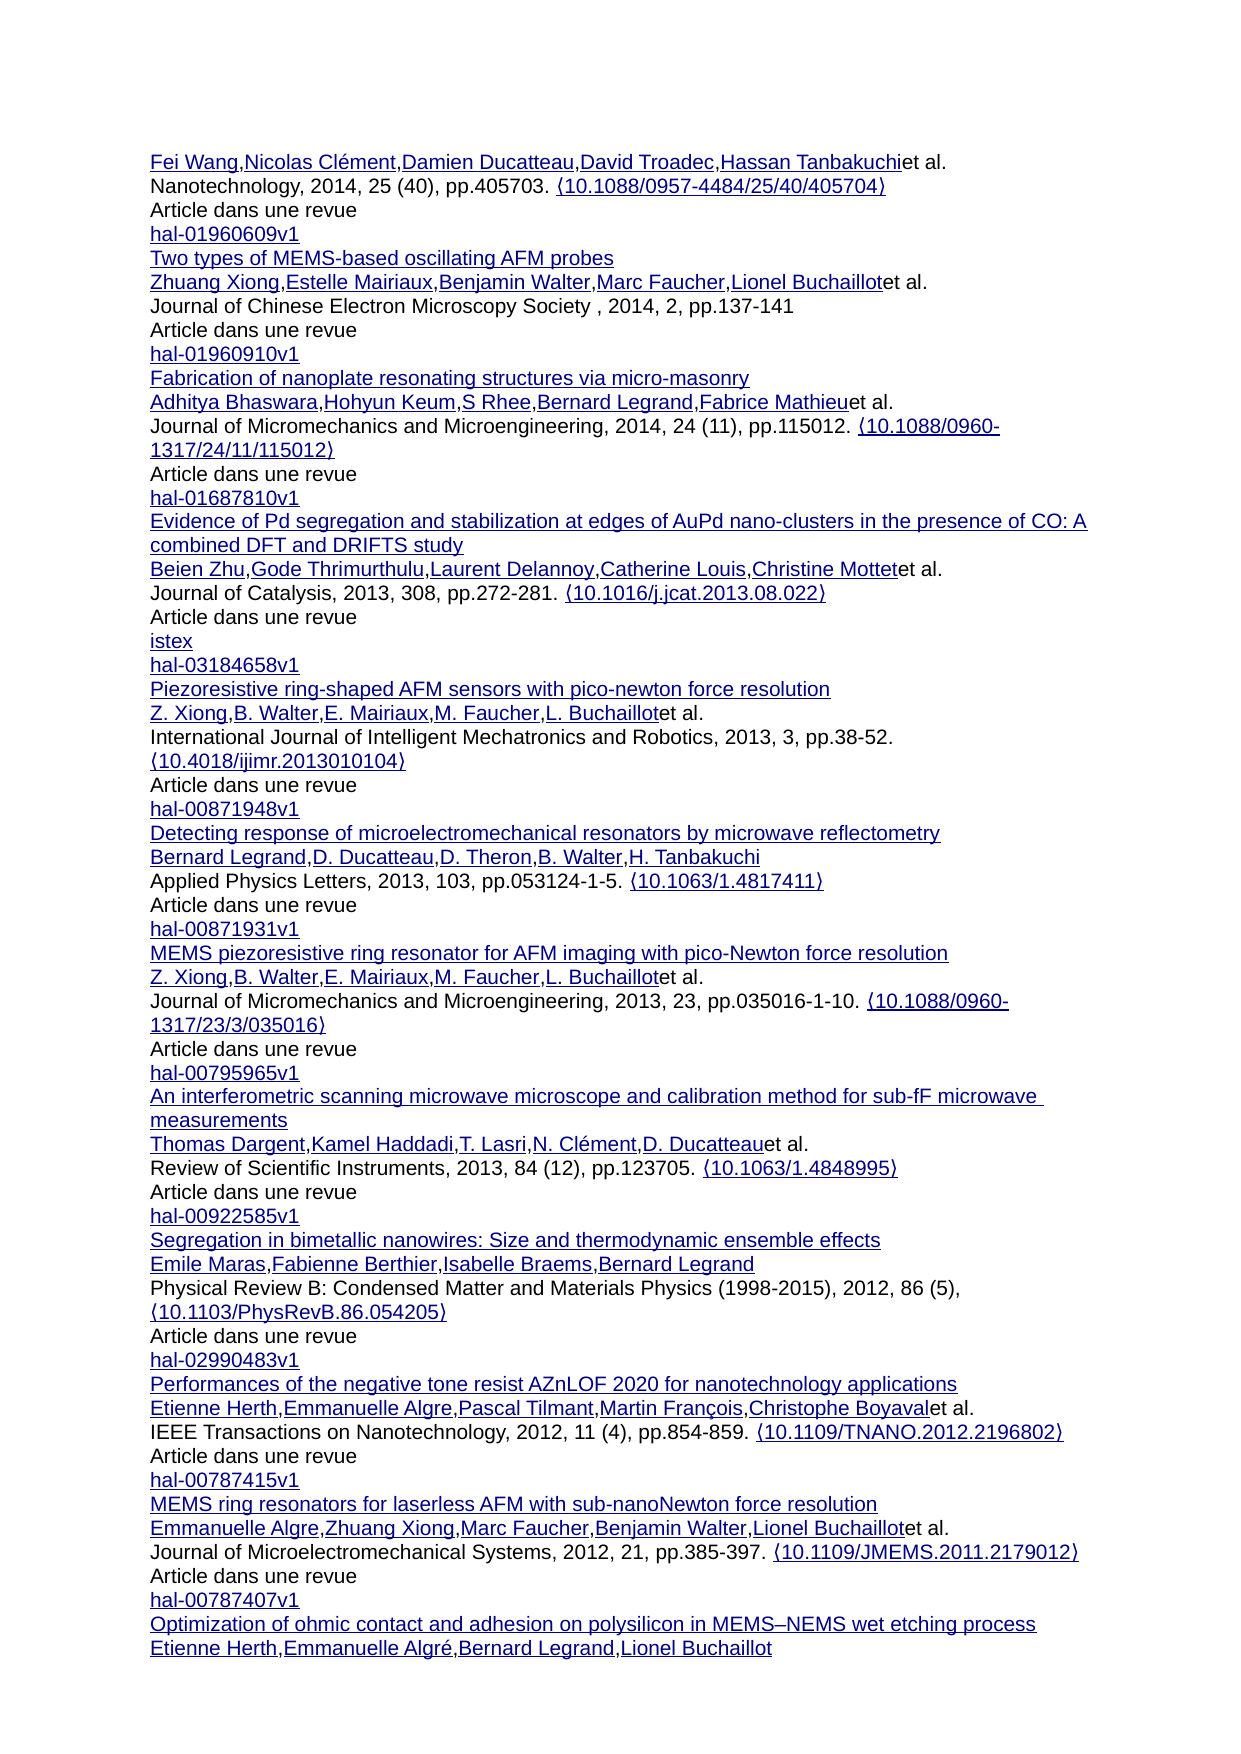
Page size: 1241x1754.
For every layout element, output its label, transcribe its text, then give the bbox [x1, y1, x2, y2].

table_cell Performances of the negative tone resist AZnLOF 2020 for nanotechnology applications Etienne Herth,Emmanuelle Algre,Pascal Tilmant,Martin François,Christophe Boyavalet al. IEEE Transactions on Nanotechnology, 2012, 11 (4), pp.854-859. ⟨10.1109/TNANO.2012.2196802⟩ Article dans une revue hal-00787415v1 [150, 1372, 1090, 1492]
table_cell Optimization of ohmic contact and adhesion on polysilicon in MEMS–NEMS wet etching process Etienne Herth,Emmanuelle Algré,Bernard Legrand,Lionel Buchaillot [150, 1611, 1090, 1659]
table_cell MEMS piezoresistive ring resonator for AFM imaging with pico-Newton force resolution Z. Xiong,B. Walter,E. Mairiaux,M. Faucher,L. Buchaillotet al. Journal of Micromechanics and Microengineering, 2013, 23, pp.035016-1-10. ⟨10.1088/0960-1317/23/3/035016⟩ Article dans une revue hal-00795965v1 [150, 941, 1090, 1084]
table_cell Fabrication of nanoplate resonating structures via micro-masonry Adhitya Bhaswara,Hohyun Keum,S Rhee,Bernard Legrand,Fabrice Mathieuet al. Journal of Micromechanics and Microengineering, 2014, 24 (11), pp.115012. ⟨10.1088/0960-1317/24/11/115012⟩ Article dans une revue hal-01687810v1 [150, 366, 1090, 509]
table_cell Piezoresistive ring-shaped AFM sensors with pico-newton force resolution Z. Xiong,B. Walter,E. Mairiaux,M. Faucher,L. Buchaillotet al. International Journal of Intelligent Mechatronics and Robotics, 2013, 3, pp.38-52. ⟨10.4018/ijimr.2013010104⟩ Article dans une revue hal-00871948v1 [150, 677, 1090, 821]
table_cell Two types of MEMS-based oscillating AFM probes Zhuang Xiong,Estelle Mairiaux,Benjamin Walter,Marc Faucher,Lionel Buchaillotet al. Journal of Chinese Electron Microscopy Society , 2014, 2, pp.137-141 Article dans une revue hal-01960910v1 [150, 246, 1090, 366]
table_cell Segregation in bimetallic nanowires: Size and thermodynamic ensemble effects Emile Maras,Fabienne Berthier,Isabelle Braems,Bernard Legrand Physical Review B: Condensed Matter and Materials Physics (1998-2015), 2012, 86 (5), ⟨10.1103/PhysRevB.86.054205⟩ Article dans une revue hal-02990483v1 [150, 1228, 1090, 1372]
table_cell An interferometric scanning microwave microscope and calibration method for sub-fF microwave measurements Thomas Dargent,Kamel Haddadi,T. Lasri,N. Clément,D. Ducatteauet al. Review of Scientific Instruments, 2013, 84 (12), pp.123705. ⟨10.1063/1.4848995⟩ Article dans une revue hal-00922585v1 [150, 1084, 1090, 1228]
table_cell Fei Wang,Nicolas Clément,Damien Ducatteau,David Troadec,Hassan Tanbakuchiet al. Nanotechnology, 2014, 25 (40), pp.405703. ⟨10.1088/0957-4484/25/40/405704⟩ Article dans une revue hal-01960609v1 [150, 150, 1090, 246]
table_cell Detecting response of microelectromechanical resonators by microwave reflectometry Bernard Legrand,D. Ducatteau,D. Theron,B. Walter,H. Tanbakuchi Applied Physics Letters, 2013, 103, pp.053124-1-5. ⟨10.1063/1.4817411⟩ Article dans une revue hal-00871931v1 [150, 821, 1090, 941]
table_cell MEMS ring resonators for laserless AFM with sub-nanoNewton force resolution Emmanuelle Algre,Zhuang Xiong,Marc Faucher,Benjamin Walter,Lionel Buchaillotet al. Journal of Microelectromechanical Systems, 2012, 21, pp.385-397. ⟨10.1109/JMEMS.2011.2179012⟩ Article dans une revue hal-00787407v1 [150, 1492, 1090, 1611]
table_cell Evidence of Pd segregation and stabilization at edges of AuPd nano-clusters in the presence of CO: A combined DFT and DRIFTS study Beien Zhu,Gode Thrimurthulu,Laurent Delannoy,Catherine Louis,Christine Mottetet al. Journal of Catalysis, 2013, 308, pp.272-281. ⟨10.1016/j.jcat.2013.08.022⟩ Article dans une revue istex hal-03184658v1 [150, 509, 1090, 677]
